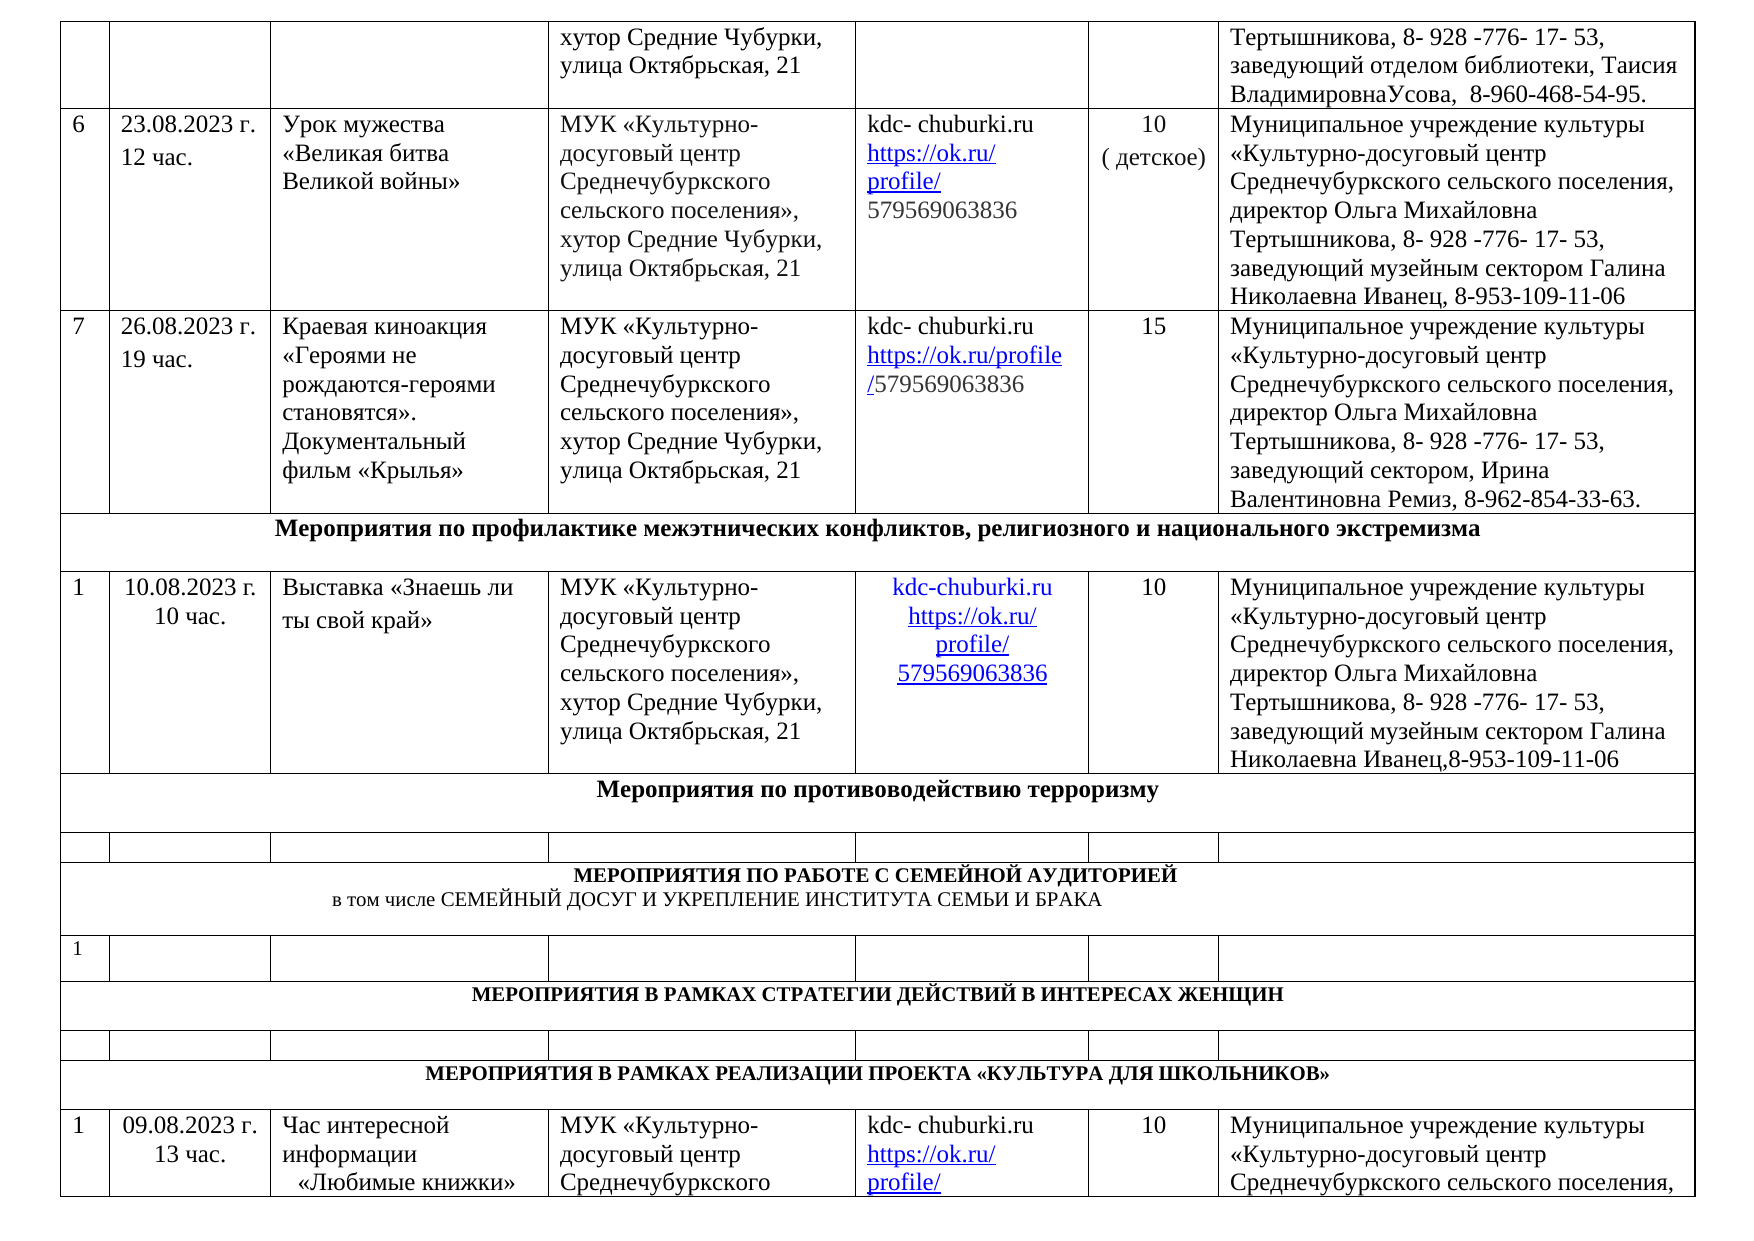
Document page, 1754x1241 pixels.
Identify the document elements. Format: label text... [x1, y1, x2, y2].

table_cell [271, 1031, 548, 1060]
table_cell МЕРОПРИЯТИЯ ПО РАБОТЕ С СЕМЕЙНОЙ АУДИТОРИЕЙ в том числе СЕМЕЙНЫЙ ДОСУГ И УКРЕПЛЕНИЕ ИНСТИТУТА СЕМЬИ И БРАКА [61, 863, 1694, 935]
table_cell [110, 22, 270, 108]
table_cell Урок мужества «Великая битва Великой войны» [271, 109, 548, 310]
table_cell [1089, 936, 1218, 981]
table_cell Тертышникова, 8- 928 -776- 17- 53, заведующий отделом библиотеки, Таисия ВладимировнаУсова, 8-960-468-54-95. [1219, 22, 1694, 108]
table_cell 10.08.2023 г. 10 час. [110, 572, 270, 773]
table_cell [110, 936, 270, 981]
table_cell 10 [1089, 1110, 1218, 1196]
table_cell Мероприятия по профилактике межэтнических конфликтов, религиозного и национального экстремизма [61, 514, 1694, 571]
table_cell МУК «Культурно-досуговый центр Среднечубуркского сельского поселения», хутор Средние Чубурки, улица Октябрьская, 21 [549, 572, 855, 773]
table_cell Муниципальное учреждение культуры «Культурно-досуговый центр Среднечубуркского сельского поселения, [1219, 1110, 1694, 1196]
table_cell [1219, 1031, 1694, 1060]
table_cell [1089, 1031, 1218, 1060]
table_cell [61, 833, 109, 862]
table_cell [856, 833, 1088, 862]
table_cell МУК «Культурно-досуговый центр Среднечубуркского [549, 1110, 855, 1196]
table_cell Выставка «Знаешь ли ты свой край» [271, 572, 548, 773]
table_cell [1089, 833, 1218, 862]
table_cell [549, 833, 855, 862]
table_cell 7 [61, 311, 109, 512]
table_cell МЕРОПРИЯТИЯ В РАМКАХ РЕАЛИЗАЦИИ ПРОЕКТА «КУЛЬТУРА ДЛЯ ШКОЛЬНИКОВ» [61, 1061, 1694, 1109]
table_cell [1219, 833, 1694, 862]
table_cell 15 [1089, 311, 1218, 512]
table_cell [271, 936, 548, 981]
table_cell [61, 22, 109, 108]
table_cell 09.08.2023 г. 13 час. [110, 1110, 270, 1196]
table_cell 1 [61, 572, 109, 773]
table_cell [110, 1031, 270, 1060]
table_cell [549, 1031, 855, 1060]
table_cell 23.08.2023 г. 12 час. [110, 109, 270, 310]
table_cell МУК «Культурно-досуговый центр Среднечубуркского сельского поселения», хутор Средние Чубурки, улица Октябрьская, 21 [549, 311, 855, 512]
table_cell Муниципальное учреждение культуры «Культурно-досуговый центр Среднечубуркского сельского поселения, директор Ольга Михайловна Тертышникова, 8- 928 -776- 17- 53, заведующий музейным сектором Галина Николаевна Иванец,8-953-109-11-06 [1219, 572, 1694, 773]
table_cell МУК «Культурно-досуговый центр Среднечубуркского сельского поселения», хутор Средние Чубурки, улица Октябрьская, 21 [549, 109, 855, 310]
table_cell хутор Средние Чубурки, улица Октябрьская, 21 [549, 22, 855, 108]
table_cell Муниципальное учреждение культуры «Культурно-досуговый центр Среднечубуркского сельского поселения, директор Ольга Михайловна Тертышникова, 8- 928 -776- 17- 53, заведующий сектором, Ирина Валентиновна Ремиз, 8-962-854-33-63. [1219, 311, 1694, 512]
table_cell [549, 936, 855, 981]
table_cell [856, 936, 1088, 981]
table_cell МЕРОПРИЯТИЯ В РАМКАХ СТРАТЕГИИ ДЕЙСТВИЙ В ИНТЕРЕСАХ ЖЕНЩИН [61, 982, 1694, 1030]
table_cell 6 [61, 109, 109, 310]
table_cell [856, 22, 1088, 108]
table_cell 1 [61, 936, 109, 981]
table_cell kdc-chuburki.ru https://ok.ru/profile/579569063836 [856, 572, 1088, 773]
table_cell 1 [61, 1110, 109, 1196]
table_cell 10 [1089, 572, 1218, 773]
table_cell [271, 22, 548, 108]
table_cell [1089, 22, 1218, 108]
table_cell Мероприятия по противоводействию терроризму [61, 774, 1694, 832]
table_cell Краевая киноакция «Героями не рождаются-героями становятся». Документальный фильм «Крылья» [271, 311, 548, 512]
table_cell [856, 1031, 1088, 1060]
table_cell [61, 1031, 109, 1060]
table_cell kdc- chuburki.ru https://ok.ru/profile/ [856, 1110, 1088, 1196]
table_cell [110, 833, 270, 862]
table_cell Час интересной информации «Любимые книжки» [271, 1110, 548, 1196]
table_cell kdc- chuburki.ru https://ok.ru/profile /579569063836 [856, 311, 1088, 512]
table_cell [271, 833, 548, 862]
table_cell 26.08.2023 г. 19 час. [110, 311, 270, 512]
table_cell Муниципальное учреждение культуры «Культурно-досуговый центр Среднечубуркского сельского поселения, директор Ольга Михайловна Тертышникова, 8- 928 -776- 17- 53, заведующий музейным сектором Галина Николаевна Иванец, 8-953-109-11-06 [1219, 109, 1694, 310]
table_cell [1219, 936, 1694, 981]
table_cell 10 ( детское) [1089, 109, 1218, 310]
table_cell kdc- chuburki.ru https://ok.ru/profile/579569063836 [856, 109, 1088, 310]
